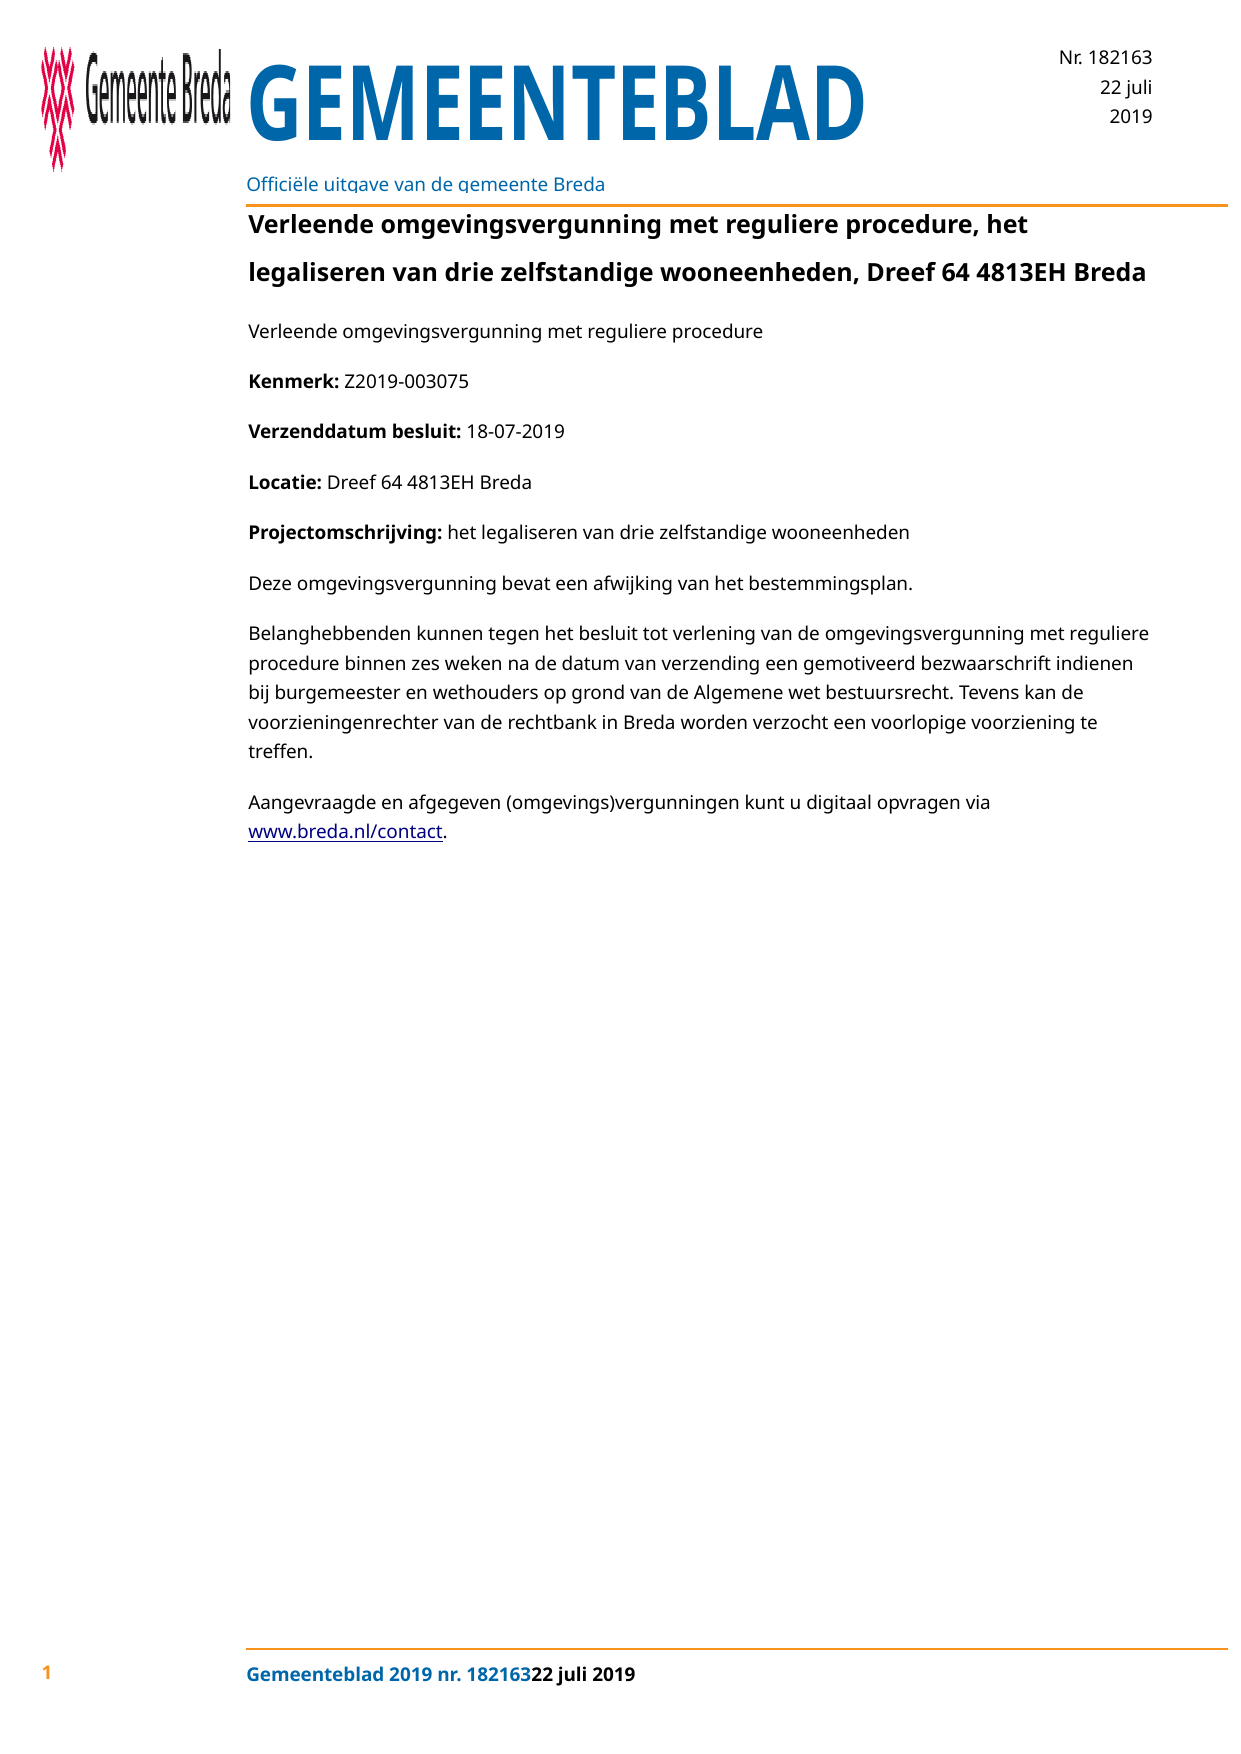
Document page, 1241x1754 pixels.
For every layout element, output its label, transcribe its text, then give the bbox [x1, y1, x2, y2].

text Verzenddatum besluit: 18-07-2019 [248, 419, 1152, 444]
text Kenmerk: Z2019-003075 [248, 368, 1152, 394]
text Projectomschrijving: het legaliseren van drie zelfstandige wooneenheden [248, 519, 1152, 545]
text Verleende omgevingsvergunning met reguliere procedure, het legaliseren van drie zelfstandige wooneenheden, Dreef 64 4813EH Breda [248, 207, 1152, 288]
picture [41, 47, 231, 172]
text Locatie: Dreef 64 4813EH Breda [248, 469, 1152, 495]
text Aangevraagde en afgegeven (omgevings)vergunningen kunt u digitaal opvragen via www.breda.nl/contact. [248, 789, 1152, 844]
text Belanghebbenden kunnen tegen het besluit tot verlening van de omgevingsvergunning met reguliere procedure binnen zes weken na de datum van verzending een gemotiveerd bezwaarschrift indienen bij burgemeester en wethouders op grond van de Algemene wet bestuursrecht. Tevens kan de voorzieningenrechter van de rechtbank in Breda worden verzocht een voorlopige voorziening te treffen. [248, 620, 1152, 764]
text Verleende omgevingsvergunning met reguliere procedure [248, 318, 1152, 344]
text Deze omgevingsvergunning bevat een afwijking van het bestemmingsplan. [248, 570, 1152, 596]
